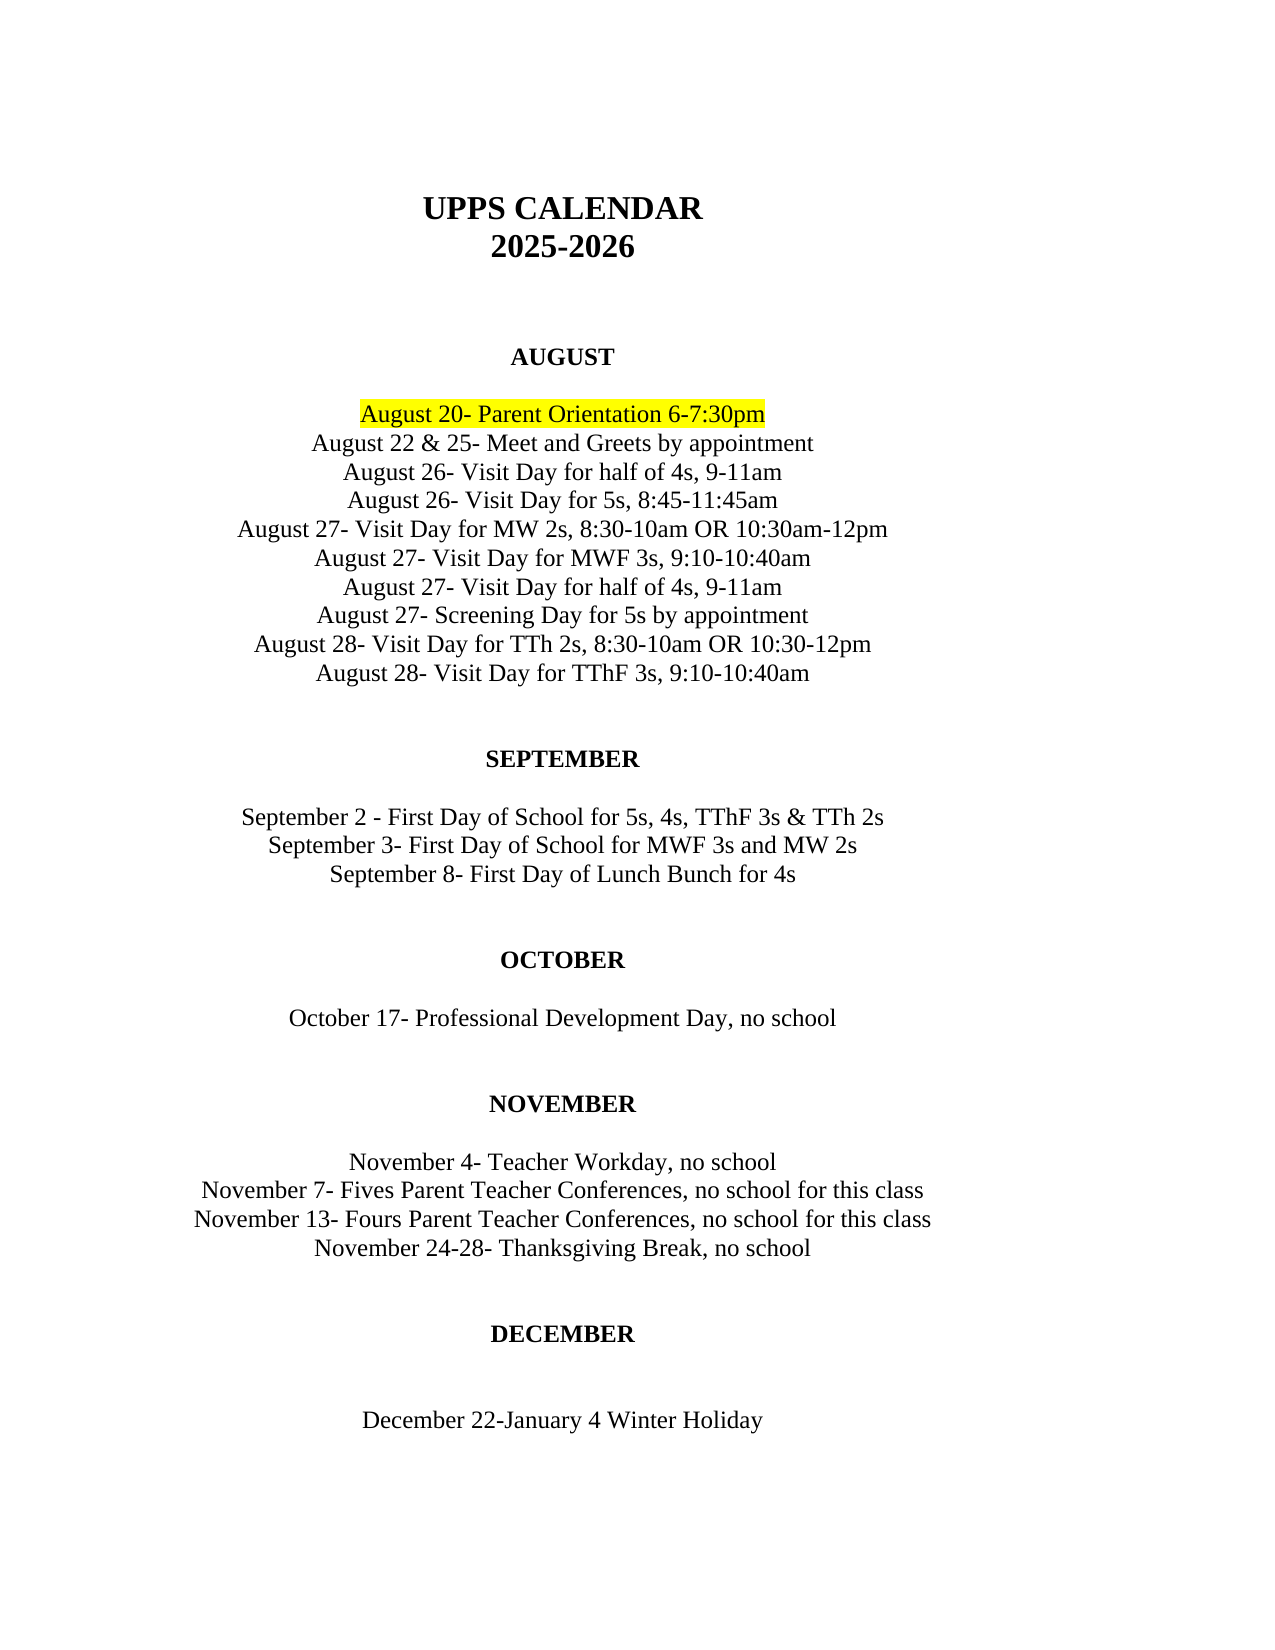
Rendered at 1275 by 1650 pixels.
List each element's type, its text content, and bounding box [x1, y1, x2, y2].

text August 26- Visit Day for 5s, 8:45-11:45am [0, 485, 1125, 514]
text SEPTEMBER [0, 744, 1125, 773]
text November 7- Fives Parent Teacher Conferences, no school for this class [0, 1175, 1125, 1204]
text 2025-2026 [0, 227, 1125, 265]
text August 28- Visit Day for TTh 2s, 8:30-10am OR 10:30-12pm [0, 629, 1125, 658]
text August 27- Screening Day for 5s by appointment [0, 600, 1125, 629]
text December 22-January 4 Winter Holiday [0, 1405, 1125, 1434]
text DECEMBER [0, 1319, 1125, 1348]
text September 8- First Day of Lunch Bunch for 4s [0, 859, 1125, 888]
text September 2 - First Day of School for 5s, 4s, TThF 3s & TTh 2s [0, 802, 1125, 830]
text November 24-28- Thanksgiving Break, no school [0, 1233, 1125, 1262]
text August 27- Visit Day for MW 2s, 8:30-10am OR 10:30am-12pm [0, 514, 1125, 543]
text September 3- First Day of School for MWF 3s and MW 2s [0, 830, 1125, 859]
text August 27- Visit Day for half of 4s, 9-11am [0, 572, 1125, 600]
text August 26- Visit Day for half of 4s, 9-11am [0, 457, 1125, 485]
text AUGUST [0, 342, 1125, 370]
text August 28- Visit Day for TThF 3s, 9:10-10:40am [0, 658, 1125, 687]
text August 27- Visit Day for MWF 3s, 9:10-10:40am [0, 543, 1125, 572]
text OCTOBER [0, 945, 1125, 974]
text August 22 & 25- Meet and Greets by appointment [0, 428, 1125, 457]
text NOVEMBER [0, 1089, 1125, 1118]
text November 13- Fours Parent Teacher Conferences, no school for this class [0, 1204, 1125, 1233]
text UPPS CALENDAR [0, 188, 1125, 227]
text August 20- Parent Orientation 6-7:30pm [0, 399, 1125, 428]
text October 17- Professional Development Day, no school [0, 1003, 1125, 1032]
text November 4- Teacher Workday, no school [0, 1147, 1125, 1175]
